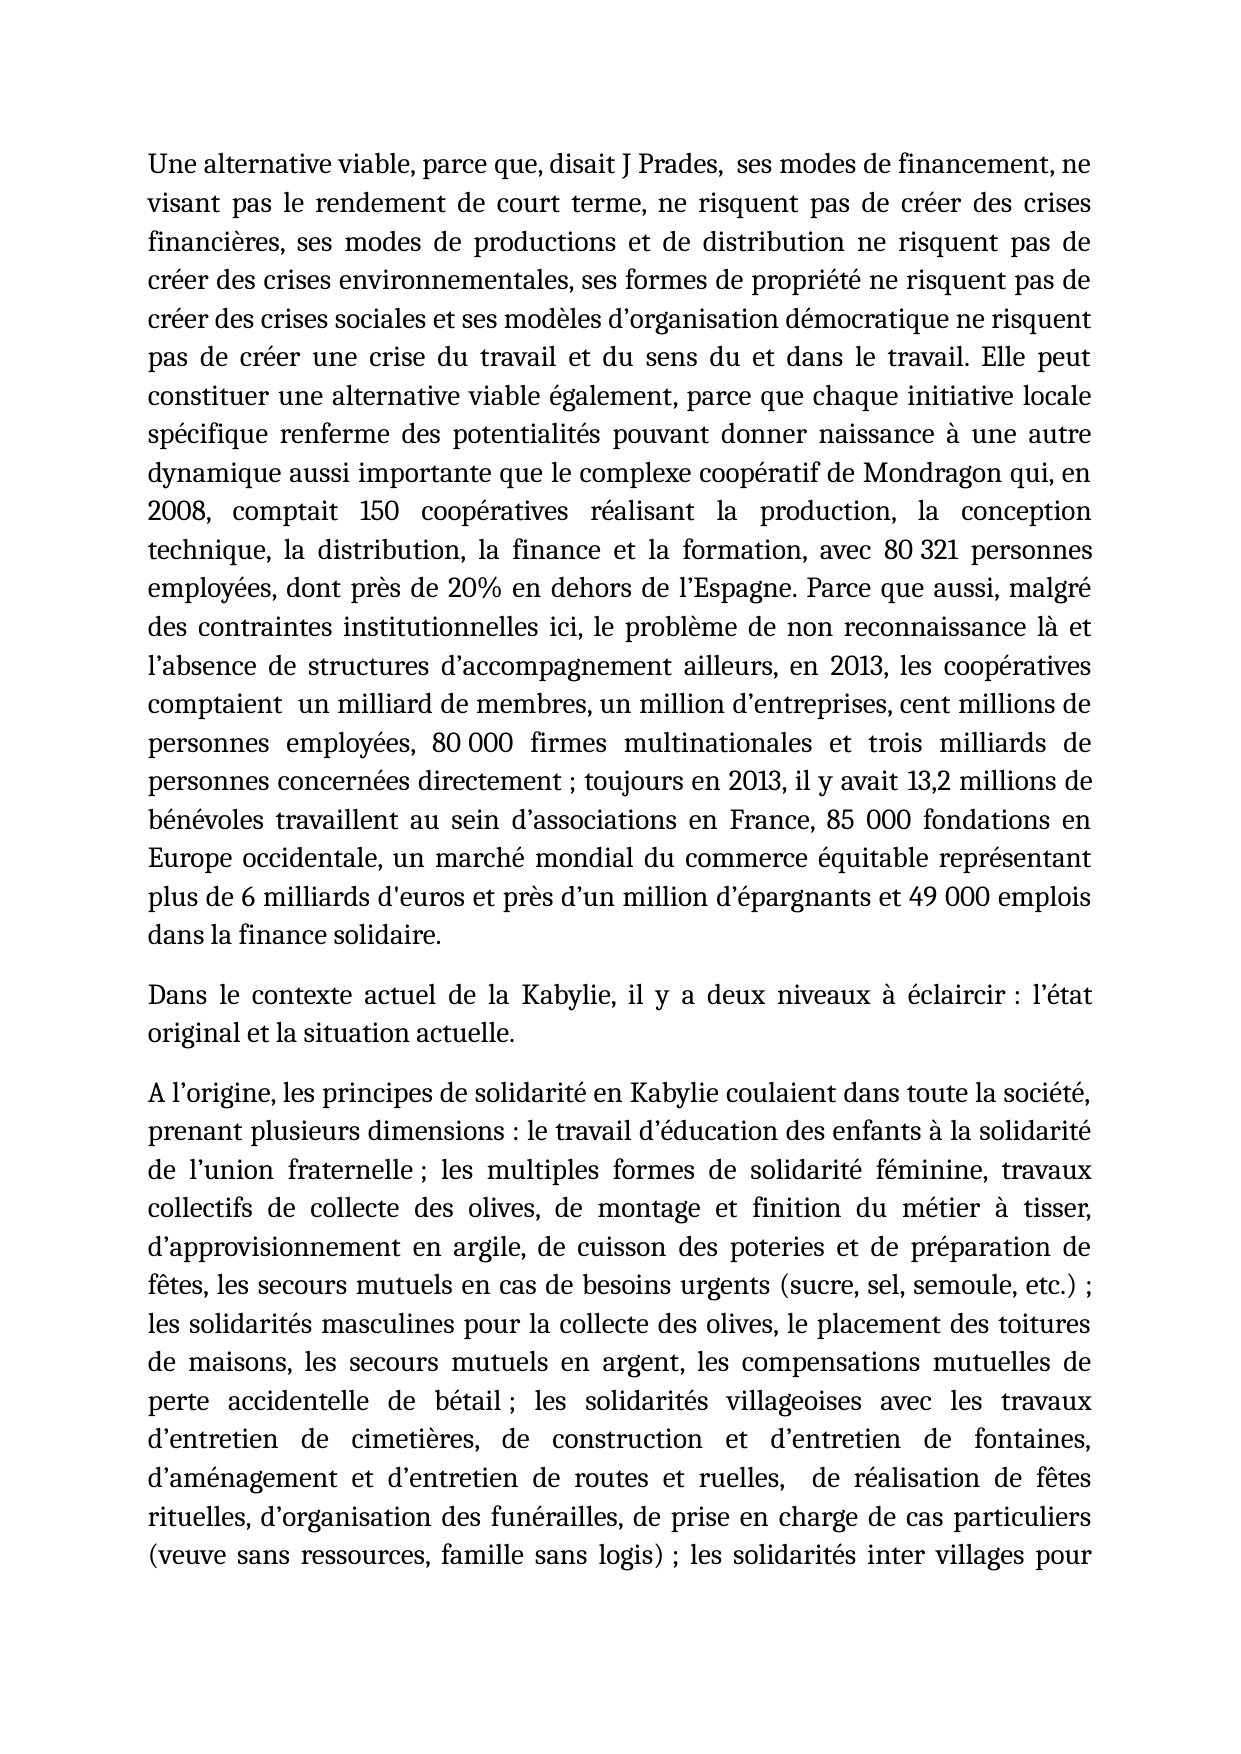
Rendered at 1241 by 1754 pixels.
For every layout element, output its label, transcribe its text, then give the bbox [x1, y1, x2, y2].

text Une alternative viable, parce que, disait J Prades, ses modes de financement, ne visant pas le rendement de court terme, ne risquent pas de créer des crises financières, ses modes de productions et de distribution ne risquent pas de créer des crises environnementales, ses formes de propriété ne risquent pas de créer des crises sociales et ses modèles d’organisation démocratique ne risquent pas de créer une crise du travail et du sens du et dans le travail. Elle peut constituer une alternative viable également, parce que chaque initiative locale spécifique renferme des potentialités pouvant donner naissance à une autre dynamique aussi importante que le complexe coopératif de Mondragon qui, en 2008, comptait 150 coopératives réalisant la production, la conception technique, la distribution, la finance et la formation, avec 80 321 personnes employées, dont près de 20% en dehors de l’Espagne. Parce que aussi, malgré des contraintes institutionnelles ici, le problème de non reconnaissance là et l’absence de structures d’accompagnement ailleurs, en 2013, les coopératives comptaient un milliard de membres, un million d’entreprises, cent millions de personnes employées, 80 000 firmes multinationales et trois milliards de personnes concernées directement ; toujours en 2013, il y avait 13,2 millions de bénévoles travaillent au sein d’associations en France, 85 000 fondations en Europe occidentale, un marché mondial du commerce équitable représentant plus de 6 milliards d'euros et près d’un million d’épargnants et 49 000 emplois dans la finance solidaire. [148, 148, 1093, 952]
text A l’origine, les principes de solidarité en Kabylie coulaient dans toute la société, prenant plusieurs dimensions : le travail d’éducation des enfants à la solidarité de l’union fraternelle ; les multiples formes de solidarité féminine, travaux collectifs de collecte des olives, de montage et finition du métier à tisser, d’approvisionnement en argile, de cuisson des poteries et de préparation de fêtes, les secours mutuels en cas de besoins urgents (sucre, sel, semoule, etc.) ; les solidarités masculines pour la collecte des olives, le placement des toitures de maisons, les secours mutuels en argent, les compensations mutuelles de perte accidentelle de bétail ; les solidarités villageoises avec les travaux d’entretien de cimetières, de construction et d’entretien de fontaines, d’aménagement et d’entretien de routes et ruelles, de réalisation de fêtes rituelles, d’organisation des funérailles, de prise en charge de cas particuliers (veuve sans ressources, famille sans logis) ; les solidarités inter villages pour [148, 1076, 1093, 1572]
text Dans le contexte actuel de la Kabylie, il y a deux niveaux à éclaircir : l’état original et la situation actuelle. [148, 978, 1093, 1050]
